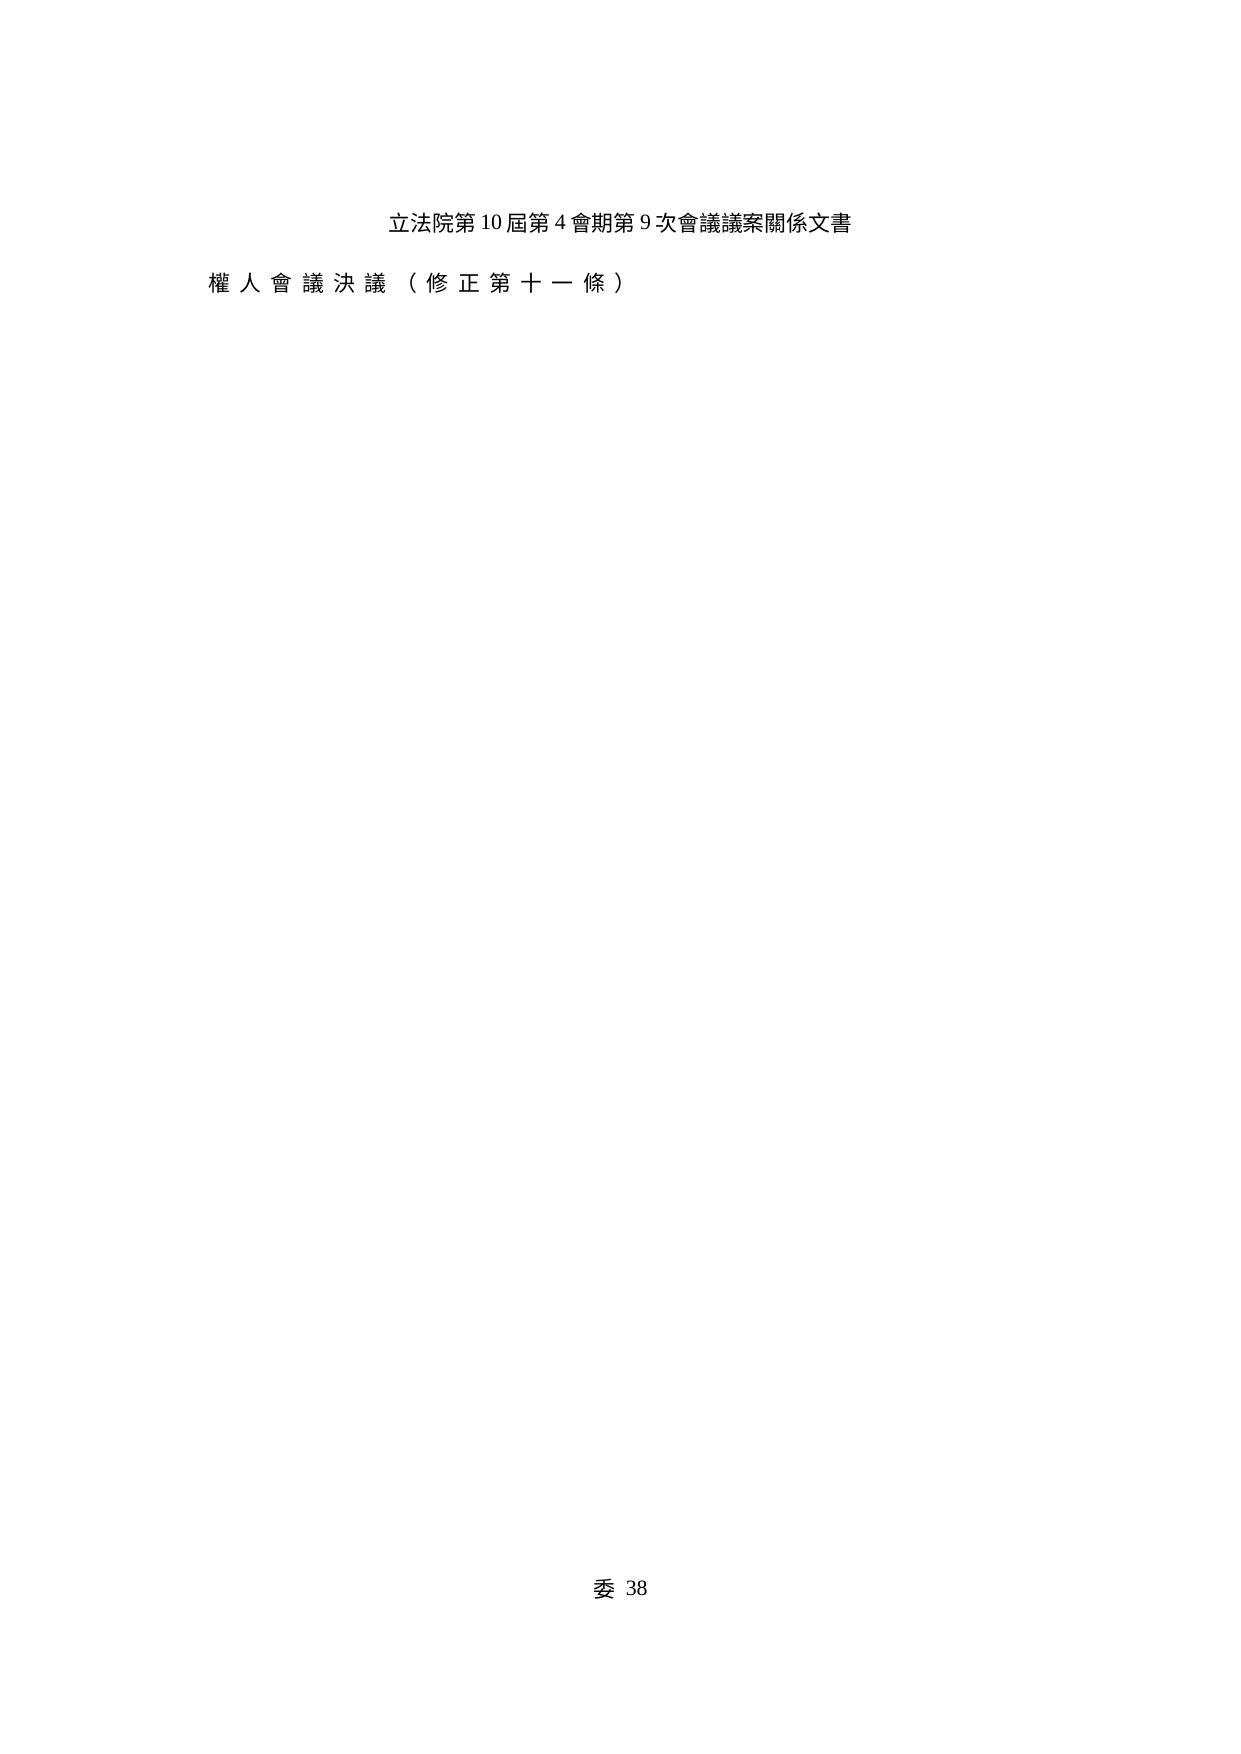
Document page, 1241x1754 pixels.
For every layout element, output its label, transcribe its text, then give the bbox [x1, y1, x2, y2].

text 權人會議決議（修正第十一條） [151, 251, 1089, 313]
